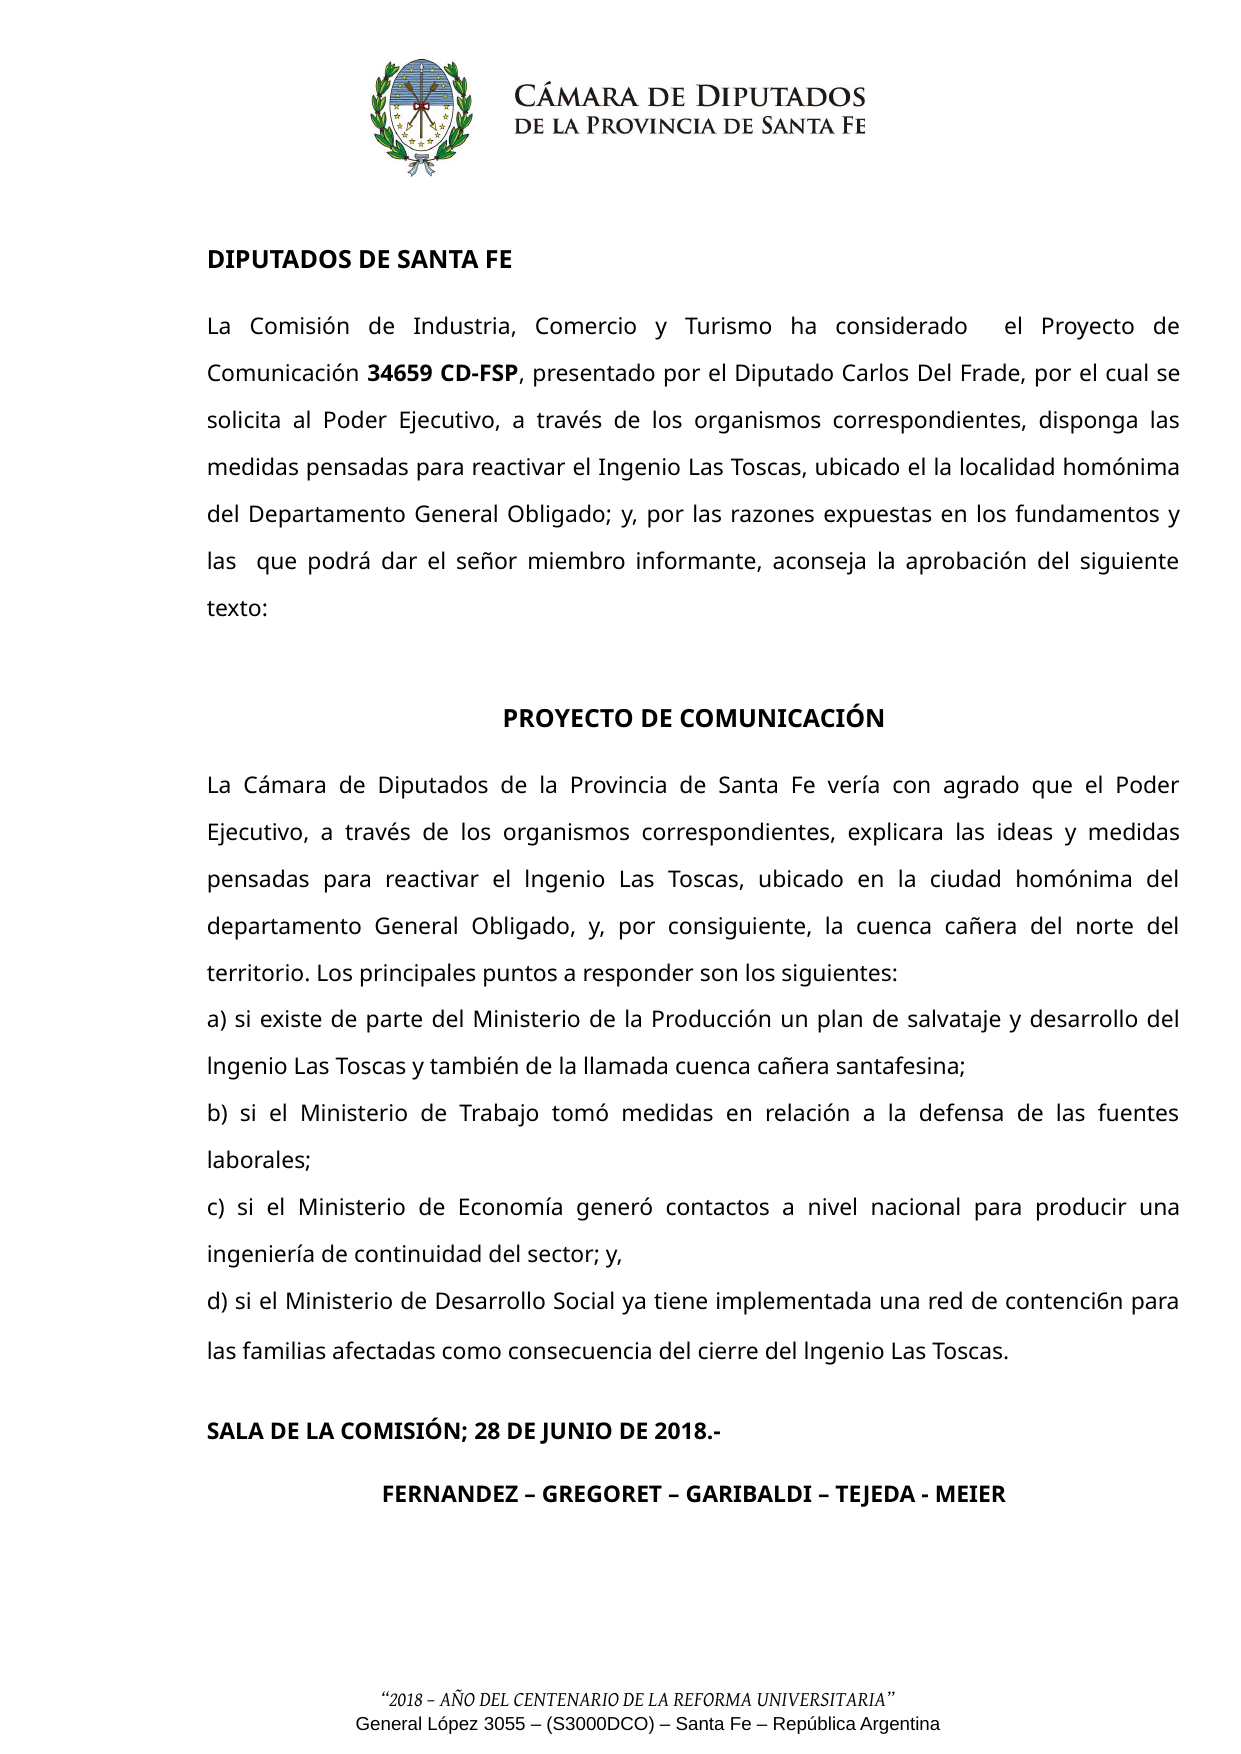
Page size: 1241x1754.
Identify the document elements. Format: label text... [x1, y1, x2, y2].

text La Cámara de Diputados de la Provincia de Santa Fe vería con agrado que el Poder Ejecutivo, a través de los organismos correspondientes, explicara las ideas y medidas pensadas para reactivar el lngenio Las Toscas, ubicado en la ciudad homónima del departamento General Obligado, y, por consiguiente, la cuenca cañera del norte del territorio. Los principales puntos a responder son los siguientes: [207, 769, 1181, 988]
text d) si el Ministerio de Desarrollo Social ya tiene implementada una red de contenci6n para las familias afectadas como consecuencia del cierre del lngenio Las Toscas. [207, 1285, 1181, 1367]
text a) si existe de parte del Ministerio de la Producción un plan de salvataje y desarrollo del lngenio Las Toscas y también de la llamada cuenca cañera santafesina; [207, 1003, 1181, 1082]
text SALA DE LA COMISIÓN; 28 DE JUNIO DE 2018.- [207, 1415, 1181, 1446]
text PROYECTO DE COMUNICACIÓN [207, 701, 1181, 735]
text DIPUTADOS DE SANTA FE [207, 242, 1181, 276]
text La Comisión de Industria, Comercio y Turismo ha considerado el Proyecto de Comunicación 34659 CD-FSP, presentado por el Diputado Carlos Del Frade, por el cual se solicita al Poder Ejecutivo, a través de los organismos correspondientes, disponga las medidas pensadas para reactivar el Ingenio Las Toscas, ubicado el la localidad homónima del Departamento General Obligado; y, por las razones expuestas en los fundamentos y las que podrá dar el señor miembro informante, aconseja la aprobación del siguiente texto: [207, 310, 1181, 623]
text b) si el Ministerio de Trabajo tomó medidas en relación a la defensa de las fuentes laborales; [207, 1097, 1181, 1175]
text c) si el Ministerio de Economía generó contactos a nivel nacional para producir una ingeniería de continuidad del sector; y, [207, 1191, 1181, 1269]
text FERNANDEZ – GREGORET – GARIBALDI – TEJEDA - MEIER [207, 1478, 1181, 1509]
picture [370, 59, 866, 181]
